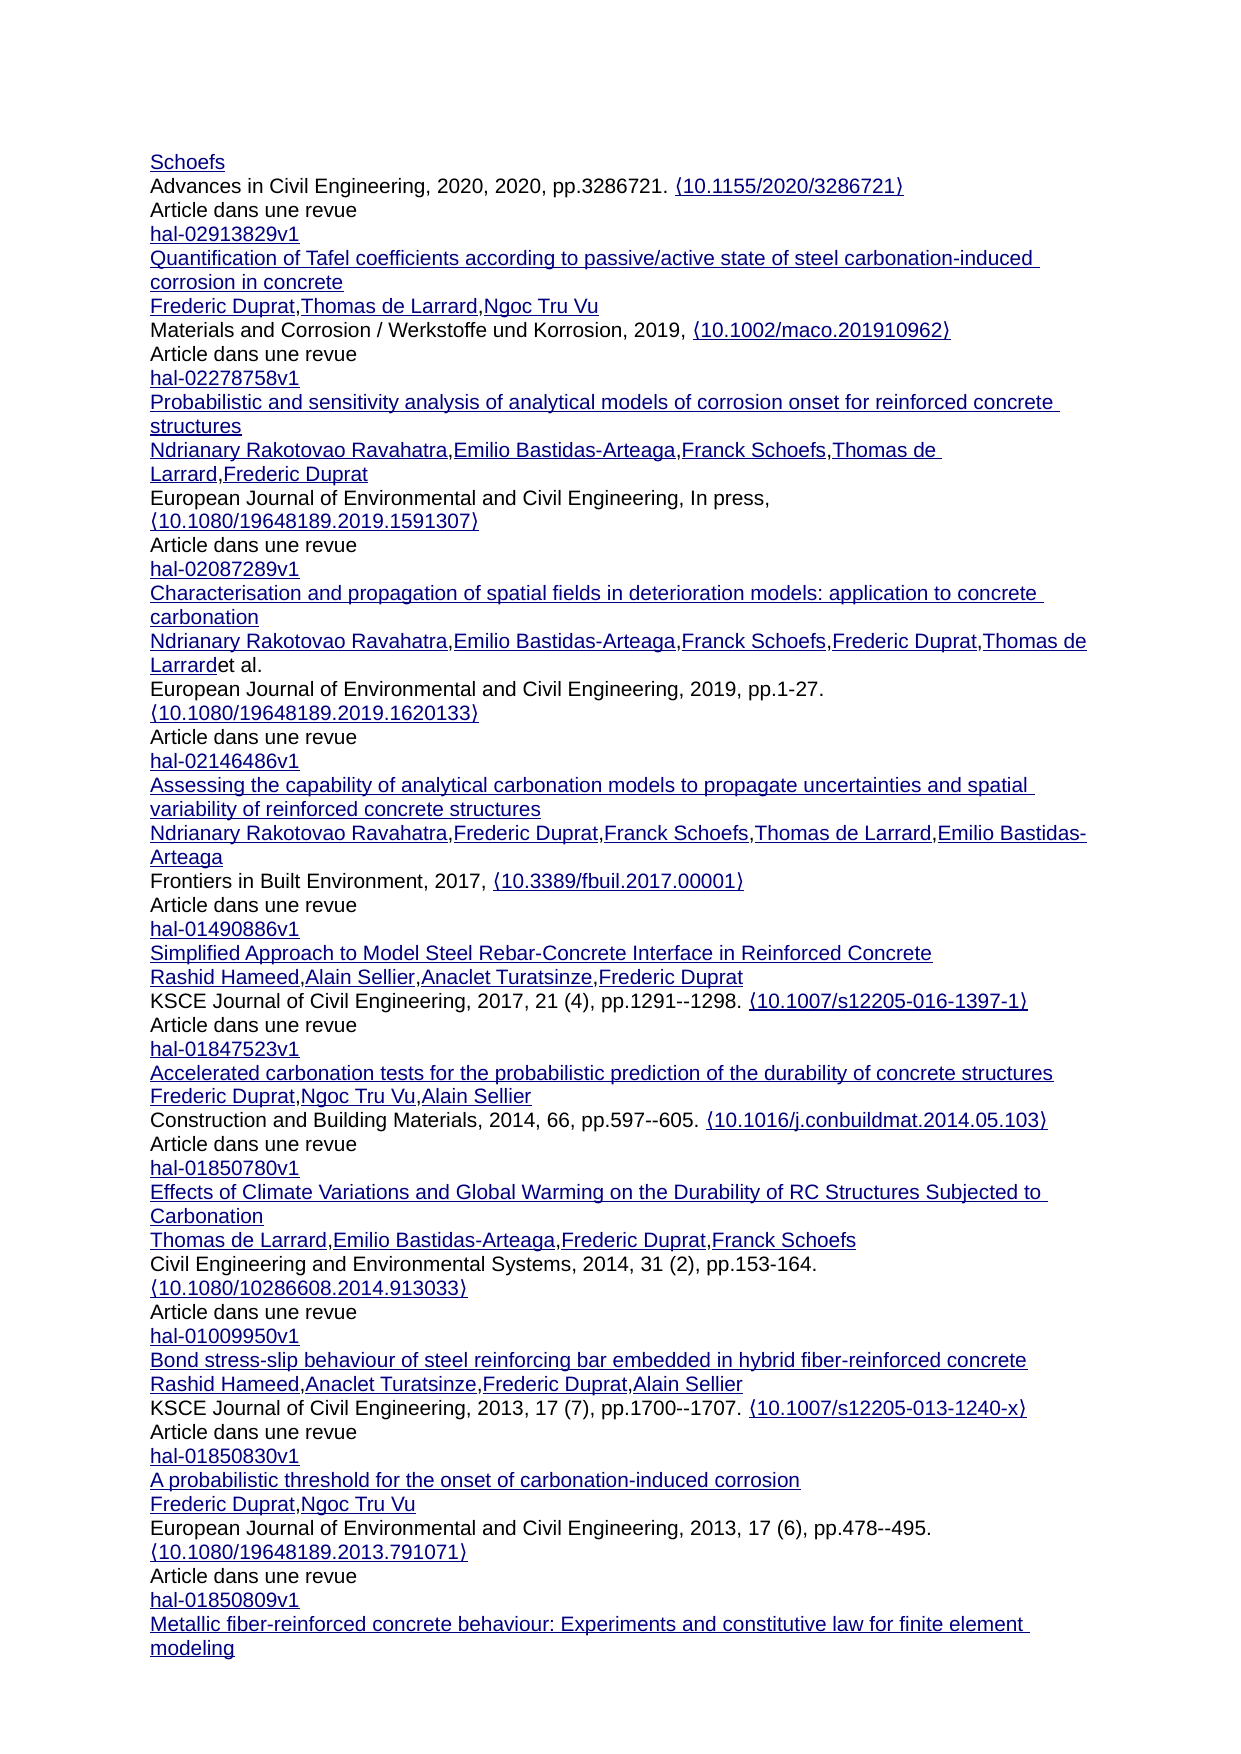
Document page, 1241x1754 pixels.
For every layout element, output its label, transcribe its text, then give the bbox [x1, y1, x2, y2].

table_cell Characterisation and propagation of spatial fields in deterioration models: application to concrete carbonation Ndrianary Rakotovao Ravahatra,Emilio Bastidas-Arteaga,Franck Schoefs,Frederic Duprat,Thomas de Larrardet al. European Journal of Environmental and Civil Engineering, 2019, pp.1-27. ⟨10.1080/19648189.2019.1620133⟩ Article dans une revue hal-02146486v1 [150, 581, 1090, 773]
table_cell Probabilistic and sensitivity analysis of analytical models of corrosion onset for reinforced concrete structures Ndrianary Rakotovao Ravahatra,Emilio Bastidas-Arteaga,Franck Schoefs,Thomas de Larrard,Frederic Duprat European Journal of Environmental and Civil Engineering, In press, ⟨10.1080/19648189.2019.1591307⟩ Article dans une revue hal-02087289v1 [150, 390, 1090, 581]
table_cell Effects of Climate Variations and Global Warming on the Durability of RC Structures Subjected to Carbonation Thomas de Larrard,Emilio Bastidas-Arteaga,Frederic Duprat,Franck Schoefs Civil Engineering and Environmental Systems, 2014, 31 (2), pp.153-164. ⟨10.1080/10286608.2014.913033⟩ Article dans une revue hal-01009950v1 [150, 1180, 1090, 1348]
table_cell Assessing the capability of analytical carbonation models to propagate uncertainties and spatial variability of reinforced concrete structures Ndrianary Rakotovao Ravahatra,Frederic Duprat,Franck Schoefs,Thomas de Larrard,Emilio Bastidas-Arteaga Frontiers in Built Environment, 2017, ⟨10.3389/fbuil.2017.00001⟩ Article dans une revue hal-01490886v1 [150, 773, 1090, 941]
table_cell A probabilistic threshold for the onset of carbonation-induced corrosion Frederic Duprat,Ngoc Tru Vu European Journal of Environmental and Civil Engineering, 2013, 17 (6), pp.478--495. ⟨10.1080/19648189.2013.791071⟩ Article dans une revue hal-01850809v1 [150, 1468, 1090, 1611]
table_cell Quantification of Tafel coefficients according to passive/active state of steel carbonation‐induced corrosion in concrete Frederic Duprat,Thomas de Larrard,Ngoc Tru Vu Materials and Corrosion / Werkstoffe und Korrosion, 2019, ⟨10.1002/maco.201910962⟩ Article dans une revue hal-02278758v1 [150, 246, 1090, 389]
table_cell Simplified Approach to Model Steel Rebar-Concrete Interface in Reinforced Concrete Rashid Hameed,Alain Sellier,Anaclet Turatsinze,Frederic Duprat KSCE Journal of Civil Engineering, 2017, 21 (4), pp.1291--1298. ⟨10.1007/s12205-016-1397-1⟩ Article dans une revue hal-01847523v1 [150, 941, 1090, 1060]
table_cell Schoefs Advances in Civil Engineering, 2020, 2020, pp.3286721. ⟨10.1155/2020/3286721⟩ Article dans une revue hal-02913829v1 [150, 150, 1090, 246]
table_cell Bond stress-slip behaviour of steel reinforcing bar embedded in hybrid fiber-reinforced concrete Rashid Hameed,Anaclet Turatsinze,Frederic Duprat,Alain Sellier KSCE Journal of Civil Engineering, 2013, 17 (7), pp.1700--1707. ⟨10.1007/s12205-013-1240-x⟩ Article dans une revue hal-01850830v1 [150, 1348, 1090, 1468]
table_cell Accelerated carbonation tests for the probabilistic prediction of the durability of concrete structures Frederic Duprat,Ngoc Tru Vu,Alain Sellier Construction and Building Materials, 2014, 66, pp.597--605. ⟨10.1016/j.conbuildmat.2014.05.103⟩ Article dans une revue hal-01850780v1 [150, 1060, 1090, 1180]
table_cell Metallic fiber-reinforced concrete behaviour: Experiments and constitutive law for finite element modeling [150, 1611, 1090, 1659]
